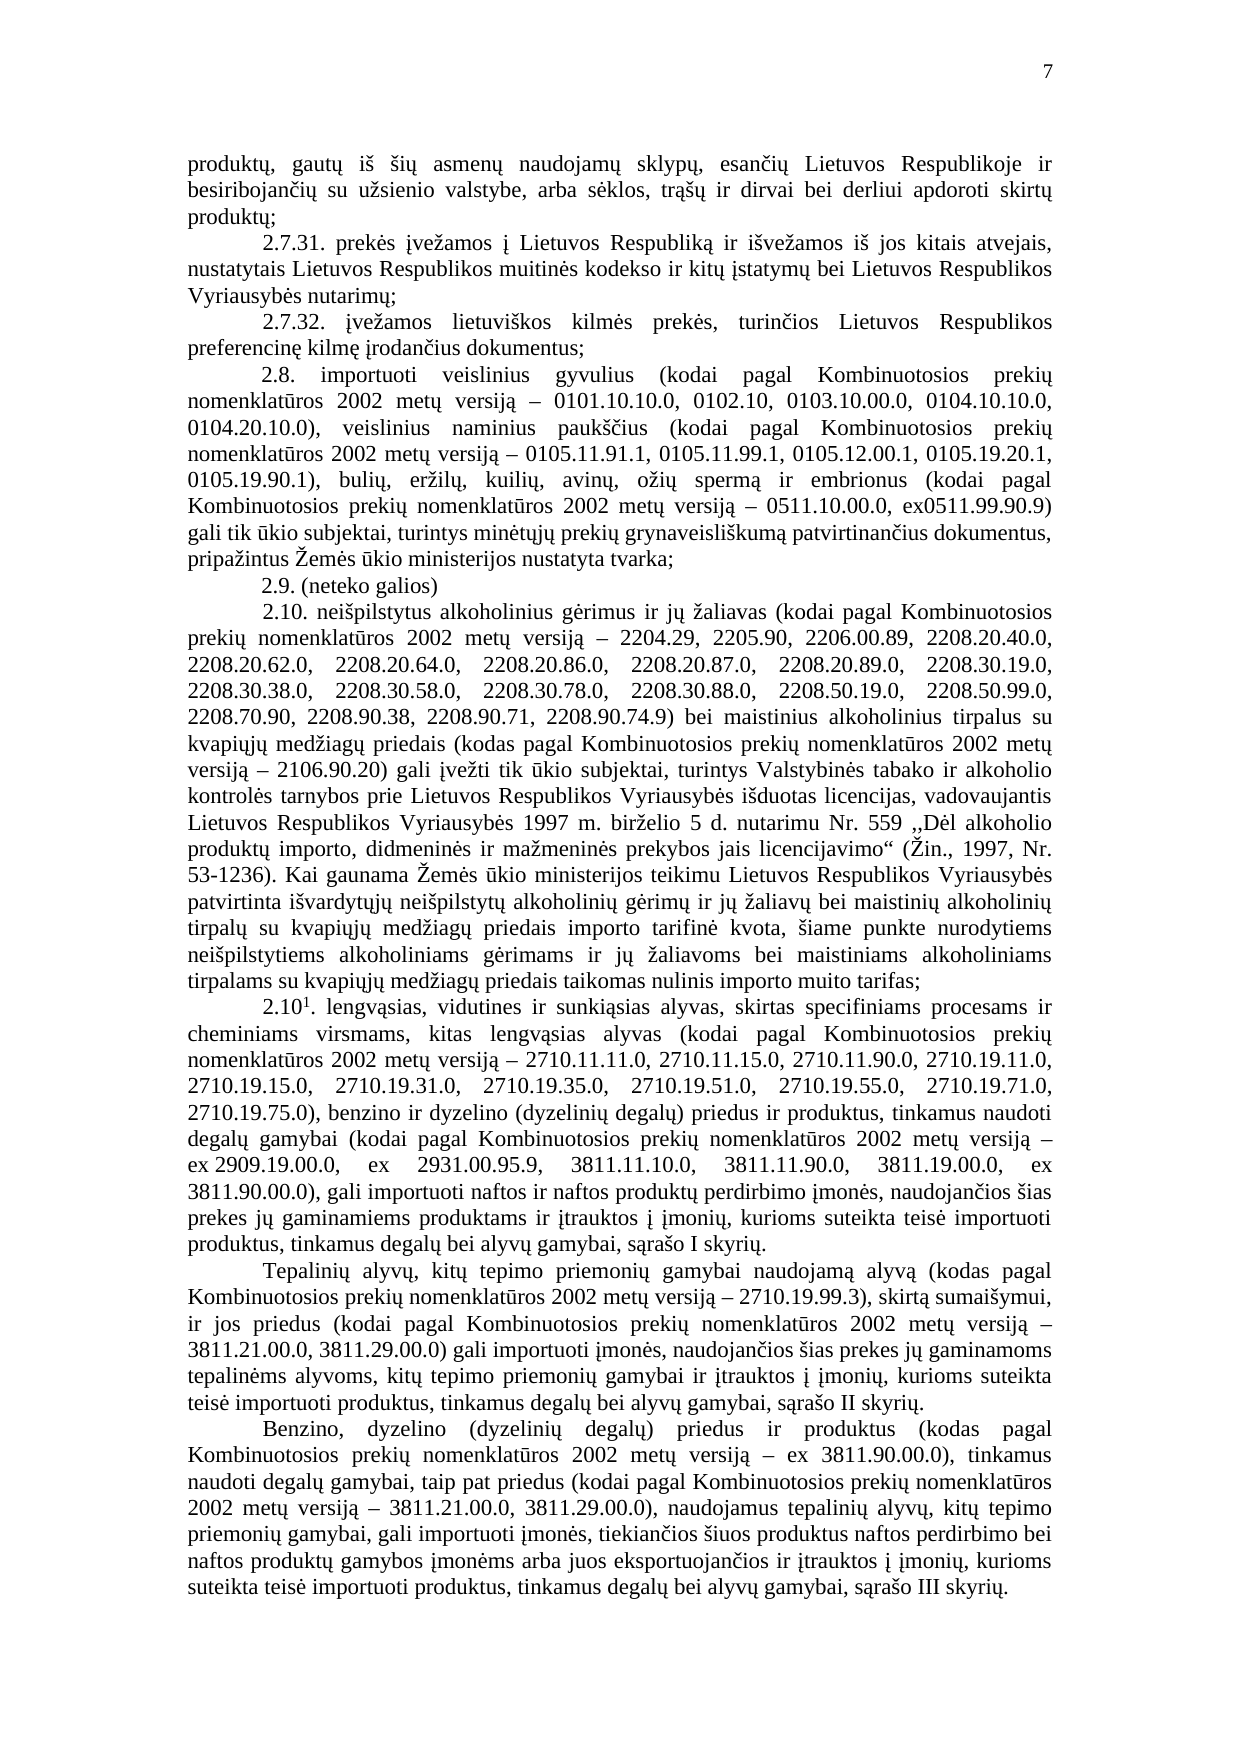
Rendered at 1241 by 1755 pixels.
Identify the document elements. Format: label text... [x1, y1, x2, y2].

text Tepalinių alyvų, kitų tepimo priemonių gamybai naudojamą alyvą (kodas pagal Kombinuotosios prekių nomenklatūros 2002 metų versiją – 2710.19.99.3), skirtą sumaišymui, ir jos priedus (kodai pagal Kombinuotosios prekių nomenklatūros 2002 metų versiją – 3811.21.00.0, 3811.29.00.0) gali importuoti įmonės, naudojančios šias prekes jų gaminamoms tepalinėms alyvoms, kitų tepimo priemonių gamybai ir įtrauktos į įmonių, kurioms suteikta teisė importuoti produktus, tinkamus degalų bei alyvų gamybai, sąrašo II skyrių. [187, 1257, 1053, 1415]
text 2.101. lengvąsias, vidutines ir sunkiąsias alyvas, skirtas specifiniams procesams ir cheminiams virsmams, kitas lengvąsias alyvas (kodai pagal Kombinuotosios prekių nomenklatūros 2002 metų versiją – 2710.11.11.0, 2710.11.15.0, 2710.11.90.0, 2710.19.11.0, 2710.19.15.0, 2710.19.31.0, 2710.19.35.0, 2710.19.51.0, 2710.19.55.0, 2710.19.71.0, 2710.19.75.0), benzino ir dyzelino (dyzelinių degalų) priedus ir produktus, tinkamus naudoti degalų gamybai (kodai pagal Kombinuotosios prekių nomenklatūros 2002 metų versiją – ex 2909.19.00.0, ex 2931.00.95.9, 3811.11.10.0, 3811.11.90.0, 3811.19.00.0, ex 3811.90.00.0), gali importuoti naftos ir naftos produktų perdirbimo įmonės, naudojančios šias prekes jų gaminamiems produktams ir įtrauktos į įmonių, kurioms suteikta teisė importuoti produktus, tinkamus degalų bei alyvų gamybai, sąrašo I skyrių. [187, 993, 1053, 1257]
text 2.9. (neteko galios) [187, 572, 1053, 598]
text 2.7.32. įvežamos lietuviškos kilmės prekės, turinčios Lietuvos Respublikos preferencinę kilmę įrodančius dokumentus; [187, 308, 1053, 361]
text 2.7.31. prekės įvežamos į Lietuvos Respubliką ir išvežamos iš jos kitais atvejais, nustatytais Lietuvos Respublikos muitinės kodekso ir kitų įstatymų bei Lietuvos Respublikos Vyriausybės nutarimų; [187, 229, 1053, 308]
text 2.10. neišpilstytus alkoholinius gėrimus ir jų žaliavas (kodai pagal Kombinuotosios prekių nomenklatūros 2002 metų versiją – 2204.29, 2205.90, 2206.00.89, 2208.20.40.0, 2208.20.62.0, 2208.20.64.0, 2208.20.86.0, 2208.20.87.0, 2208.20.89.0, 2208.30.19.0, 2208.30.38.0, 2208.30.58.0, 2208.30.78.0, 2208.30.88.0, 2208.50.19.0, 2208.50.99.0, 2208.70.90, 2208.90.38, 2208.90.71, 2208.90.74.9) bei maistinius alkoholinius tirpalus su kvapiųjų medžiagų priedais (kodas pagal Kombinuotosios prekių nomenklatūros 2002 metų versiją – 2106.90.20) gali įvežti tik ūkio subjektai, turintys Valstybinės tabako ir alkoholio kontrolės tarnybos prie Lietuvos Respublikos Vyriausybės išduotas licencijas, vadovaujantis Lietuvos Respublikos Vyriausybės 1997 m. birželio 5 d. nutarimu Nr. 559 ,,Dėl alkoholio produktų importo, didmeninės ir mažmeninės prekybos jais licencijavimo“ (Žin., 1997, Nr. 53-1236). Kai gaunama Žemės ūkio ministerijos teikimu Lietuvos Respublikos Vyriausybės patvirtinta išvardytųjų neišpilstytų alkoholinių gėrimų ir jų žaliavų bei maistinių alkoholinių tirpalų su kvapiųjų medžiagų priedais importo tarifinė kvota, šiame punkte nurodytiems neišpilstytiems alkoholiniams gėrimams ir jų žaliavoms bei maistiniams alkoholiniams tirpalams su kvapiųjų medžiagų priedais taikomas nulinis importo muito tarifas; [187, 598, 1053, 993]
text 2.8. importuoti veislinius gyvulius (kodai pagal Kombinuotosios prekių nomenklatūros 2002 metų versiją – 0101.10.10.0, 0102.10, 0103.10.00.0, 0104.10.10.0, 0104.20.10.0), veislinius naminius paukščius (kodai pagal Kombinuotosios prekių nomenklatūros 2002 metų versiją – 0105.11.91.1, 0105.11.99.1, 0105.12.00.1, 0105.19.20.1, 0105.19.90.1), bulių, eržilų, kuilių, avinų, ožių spermą ir embrionus (kodai pagal Kombinuotosios prekių nomenklatūros 2002 metų versiją – 0511.10.00.0, ex0511.99.90.9) gali tik ūkio subjektai, turintys minėtųjų prekių grynaveisliškumą patvirtinančius dokumentus, pripažintus Žemės ūkio ministerijos nustatyta tvarka; [187, 361, 1053, 572]
text produktų, gautų iš šių asmenų naudojamų sklypų, esančių Lietuvos Respublikoje ir besiribojančių su užsienio valstybe, arba sėklos, trąšų ir dirvai bei derliui apdoroti skirtų produktų; [187, 150, 1053, 229]
text Benzino, dyzelino (dyzelinių degalų) priedus ir produktus (kodas pagal Kombinuotosios prekių nomenklatūros 2002 metų versiją – ex 3811.90.00.0), tinkamus naudoti degalų gamybai, taip pat priedus (kodai pagal Kombinuotosios prekių nomenklatūros 2002 metų versiją – 3811.21.00.0, 3811.29.00.0), naudojamus tepalinių alyvų, kitų tepimo priemonių gamybai, gali importuoti įmonės, tiekiančios šiuos produktus naftos perdirbimo bei naftos produktų gamybos įmonėms arba juos eksportuojančios ir įtrauktos į įmonių, kurioms suteikta teisė importuoti produktus, tinkamus degalų bei alyvų gamybai, sąrašo III skyrių. [187, 1415, 1053, 1599]
